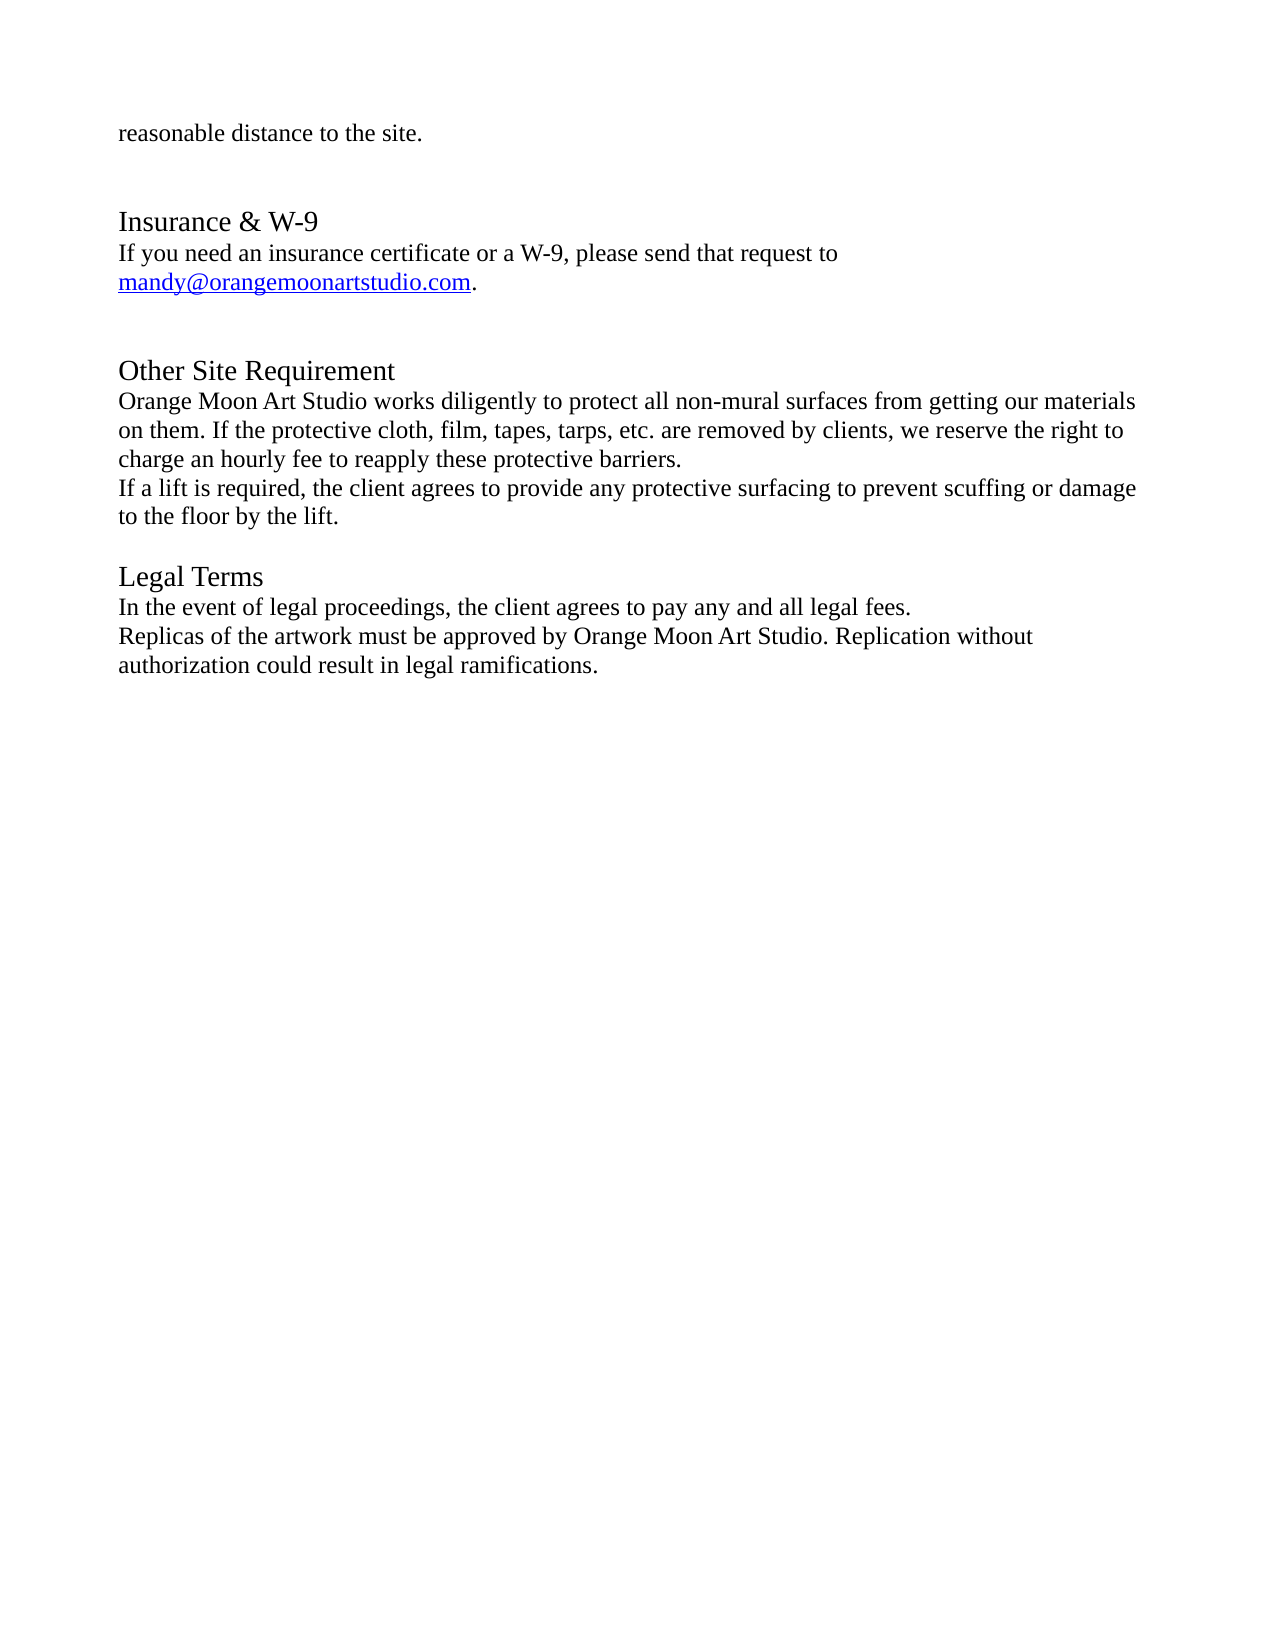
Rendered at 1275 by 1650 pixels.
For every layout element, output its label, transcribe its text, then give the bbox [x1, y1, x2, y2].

text Legal Terms [118, 559, 1157, 592]
text If a lift is required, the client agrees to provide any protective surfacing to prevent scuffing or damage to the floor by the lift. [118, 473, 1157, 530]
text Other Site Requirement [118, 353, 1157, 386]
text reasonable distance to the site. [118, 118, 1157, 147]
text Insurance & W-9 [118, 204, 1157, 238]
text Orange Moon Art Studio works diligently to protect all non-mural surfaces from getting our materials on them. If the protective cloth, film, tapes, tarps, etc. are removed by clients, we reserve the right to charge an hourly fee to reapply these protective barriers. [118, 386, 1157, 473]
text In the event of legal proceedings, the client agrees to pay any and all legal fees. [118, 592, 1157, 621]
text If you need an insurance certificate or a W-9, please send that request to mandy@orangemoonartstudio.com. [118, 238, 1157, 324]
text Replicas of the artwork must be approved by Orange Moon Art Studio. Replication without authorization could result in legal ramifications. [118, 621, 1157, 679]
